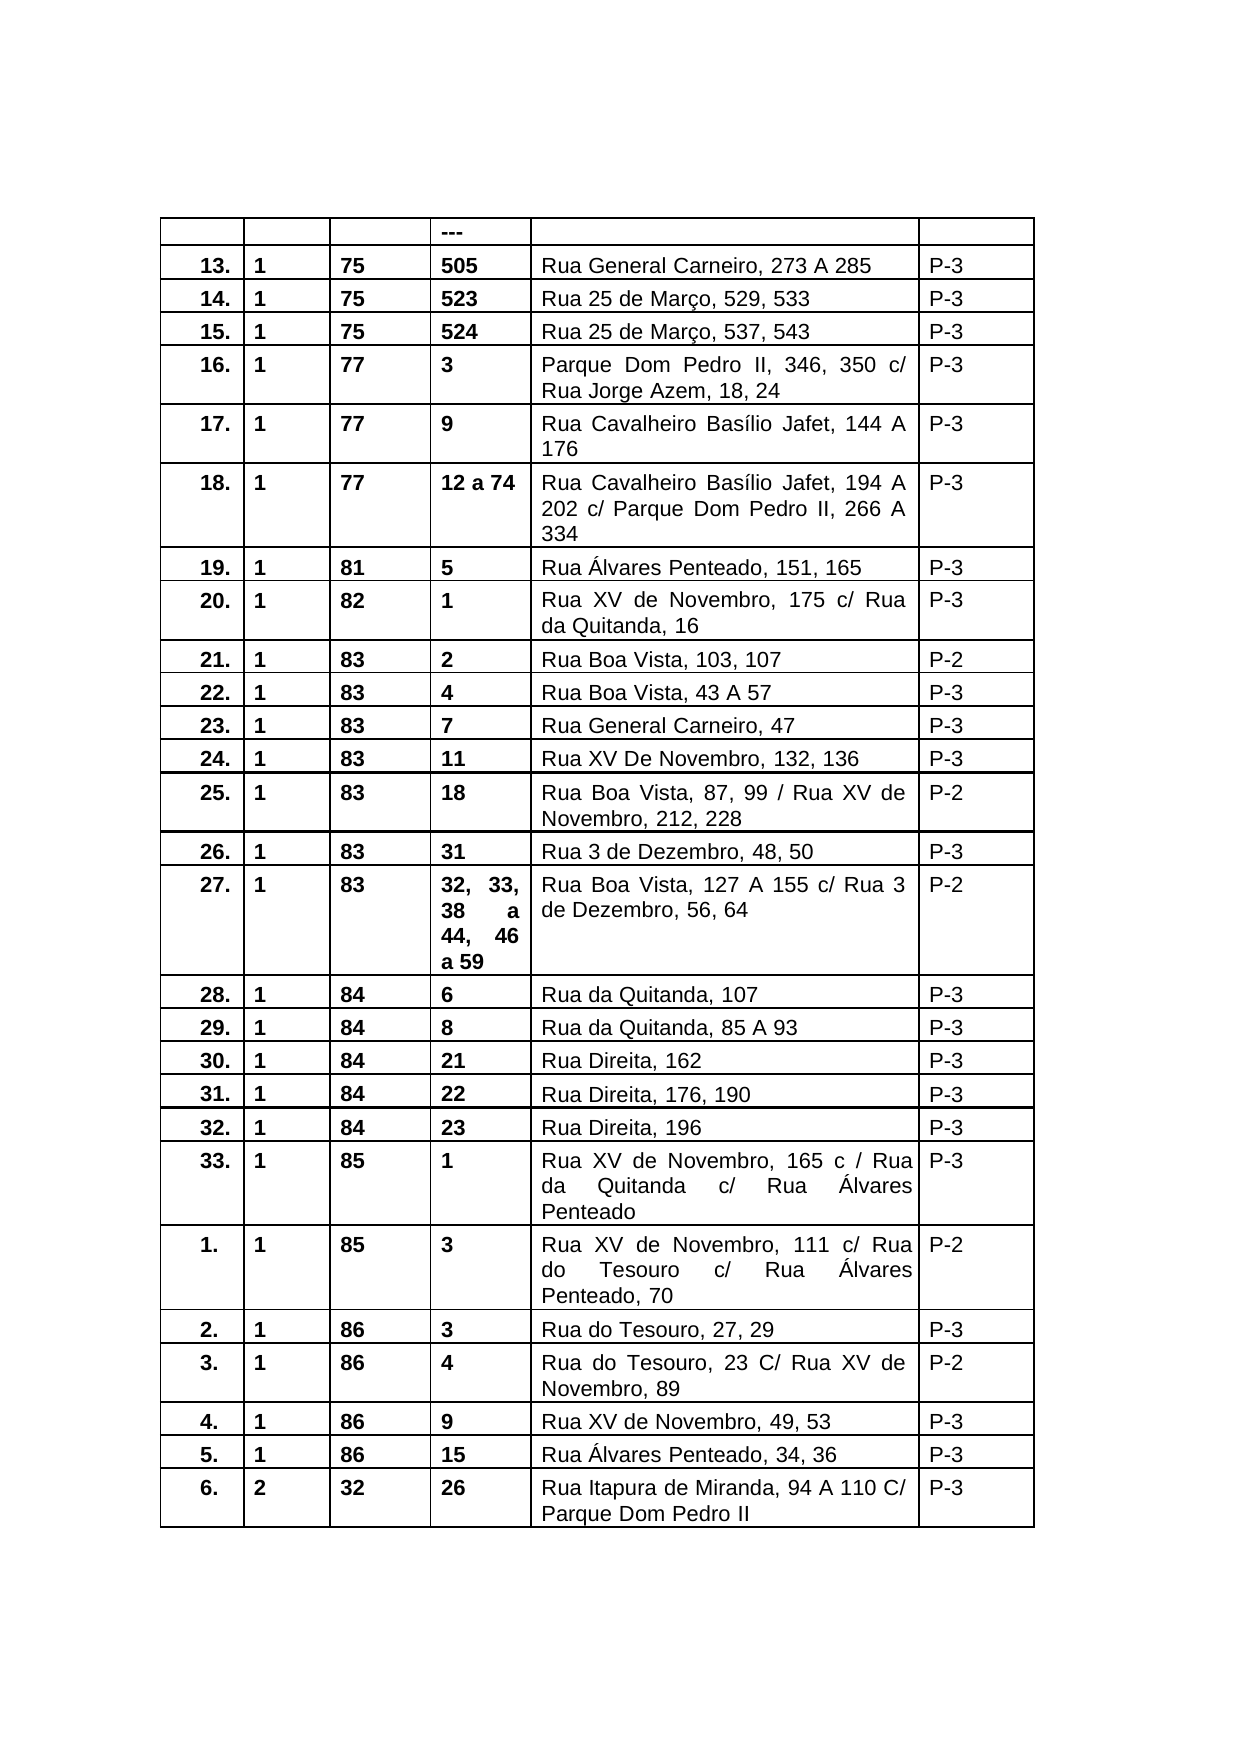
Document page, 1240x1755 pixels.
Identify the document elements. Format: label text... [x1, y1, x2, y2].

table_cell Rua Cavalheiro Basílio Jafet, 144 A 176 [532, 405, 918, 462]
table_cell Parque Dom Pedro II, 346, 350 c/ Rua Jorge Azem, 18, 24 [532, 346, 918, 403]
table_cell 32. [161, 1109, 243, 1140]
table_cell 5. [161, 1436, 243, 1467]
table_cell 3 [431, 346, 530, 403]
table_cell 26. [161, 833, 243, 863]
table_cell 1 [245, 1142, 329, 1224]
table_cell 7 [431, 707, 530, 738]
table_cell 1 [245, 641, 329, 672]
table_cell 1. [161, 1226, 243, 1309]
table_cell 18 [431, 774, 530, 830]
table_cell Rua Direita, 162 [532, 1042, 918, 1073]
table_cell Rua XV de Novembro, 165 c / Rua da Quitanda c/ Rua Álvares Penteado [532, 1142, 918, 1224]
table_cell P-3 [920, 280, 1033, 311]
table_cell 15. [161, 313, 243, 344]
table_cell 1 [245, 866, 329, 973]
table_cell P-2 [920, 1226, 1033, 1309]
table_cell 20. [161, 581, 243, 638]
table_cell 523 [431, 280, 530, 311]
table_cell 24. [161, 740, 243, 771]
table_cell 14. [161, 280, 243, 311]
table_cell 8 [431, 1009, 530, 1040]
table_cell 83 [331, 774, 430, 830]
table_cell 4. [161, 1403, 243, 1434]
table_cell Rua 25 de Março, 537, 543 [532, 313, 918, 344]
table_cell 9 [431, 405, 530, 462]
table_cell 75 [331, 246, 430, 278]
table_cell 1 [431, 581, 530, 638]
table_cell 6 [431, 976, 530, 1007]
table_cell 26 [431, 1469, 530, 1526]
table_cell Rua Álvares Penteado, 34, 36 [532, 1436, 918, 1467]
table_cell P-2 [920, 641, 1033, 672]
table_cell 75 [331, 313, 430, 344]
table_cell 16. [161, 346, 243, 403]
table_cell 1 [245, 313, 329, 344]
table_cell P-3 [920, 976, 1033, 1007]
table_cell 1 [245, 1075, 329, 1106]
table_cell P-3 [920, 740, 1033, 771]
table_cell 505 [431, 246, 530, 278]
table_cell Rua Direita, 196 [532, 1109, 918, 1140]
table_cell 9 [431, 1403, 530, 1434]
table_cell P-2 [920, 1344, 1033, 1401]
table_cell 1 [245, 707, 329, 738]
table_cell 31 [431, 833, 530, 863]
table_cell 33. [161, 1142, 243, 1224]
table_cell Rua Boa Vista, 103, 107 [532, 641, 918, 672]
table_cell 77 [331, 346, 430, 403]
table_cell P-3 [920, 1142, 1033, 1224]
table_cell Rua Direita, 176, 190 [532, 1075, 918, 1106]
table_cell 81 [331, 548, 430, 579]
table_cell 83 [331, 673, 430, 705]
table_cell 18. [161, 464, 243, 546]
table_cell P-3 [920, 581, 1033, 638]
table_cell 84 [331, 1042, 430, 1073]
table_cell P-3 [920, 673, 1033, 705]
table_cell 1 [245, 1009, 329, 1040]
table_cell 86 [331, 1436, 430, 1467]
table_cell 83 [331, 740, 430, 771]
table_cell 86 [331, 1310, 430, 1342]
table_cell Rua do Tesouro, 23 C/ Rua XV de Novembro, 89 [532, 1344, 918, 1401]
table_cell 1 [245, 673, 329, 705]
table_cell 86 [331, 1403, 430, 1434]
table_cell 1 [245, 1436, 329, 1467]
table_cell 13. [161, 246, 243, 278]
table_cell 75 [331, 280, 430, 311]
table_cell 84 [331, 1009, 430, 1040]
table_cell 77 [331, 464, 430, 546]
table_cell Rua Itapura de Miranda, 94 A 110 C/ Parque Dom Pedro II [532, 1469, 918, 1526]
table_cell 3 [431, 1310, 530, 1342]
table_cell 23. [161, 707, 243, 738]
table_header [920, 219, 1033, 244]
table_cell Rua 25 de Março, 529, 533 [532, 280, 918, 311]
table_cell 1 [245, 405, 329, 462]
table_cell P-2 [920, 774, 1033, 830]
table_cell 28. [161, 976, 243, 1007]
table_cell P-3 [920, 1009, 1033, 1040]
table_cell P-3 [920, 548, 1033, 579]
table_header [161, 219, 243, 244]
table_cell P-3 [920, 1042, 1033, 1073]
table_cell 84 [331, 1075, 430, 1106]
table_cell P-3 [920, 464, 1033, 546]
table_cell P-3 [920, 246, 1033, 278]
table_cell 1 [245, 833, 329, 863]
table_cell 86 [331, 1344, 430, 1401]
table_header [532, 219, 918, 244]
table_cell 6. [161, 1469, 243, 1526]
table_cell 83 [331, 833, 430, 863]
table_cell P-3 [920, 1469, 1033, 1526]
table_cell 2 [245, 1469, 329, 1526]
table_cell Rua General Carneiro, 273 A 285 [532, 246, 918, 278]
table_cell 21. [161, 641, 243, 672]
table_cell Rua Boa Vista, 127 A 155 c/ Rua 3 de Dezembro, 56, 64 [532, 866, 918, 973]
table_cell 83 [331, 707, 430, 738]
table_cell P-3 [920, 1109, 1033, 1140]
table_cell P-3 [920, 833, 1033, 863]
table_cell 1 [245, 976, 329, 1007]
table_cell 1 [245, 1042, 329, 1073]
table_cell 84 [331, 976, 430, 1007]
table_cell 1 [245, 1344, 329, 1401]
table_cell 4 [431, 1344, 530, 1401]
table_cell Rua Boa Vista, 43 A 57 [532, 673, 918, 705]
table_cell 15 [431, 1436, 530, 1467]
table_cell Rua XV de Novembro, 111 c/ Rua do Tesouro c/ Rua Álvares Penteado, 70 [532, 1226, 918, 1309]
table_cell 1 [245, 548, 329, 579]
table_cell Rua Cavalheiro Basílio Jafet, 194 A 202 c/ Parque Dom Pedro II, 266 A 334 [532, 464, 918, 546]
table_cell 1 [245, 740, 329, 771]
table_cell 11 [431, 740, 530, 771]
table_cell Rua Boa Vista, 87, 99 / Rua XV de Novembro, 212, 228 [532, 774, 918, 830]
table_cell Rua General Carneiro, 47 [532, 707, 918, 738]
table_cell 17. [161, 405, 243, 462]
table_cell Rua da Quitanda, 85 A 93 [532, 1009, 918, 1040]
table_cell Rua do Tesouro, 27, 29 [532, 1310, 918, 1342]
table_cell P-3 [920, 1436, 1033, 1467]
table_cell 31. [161, 1075, 243, 1106]
table_cell Rua XV De Novembro, 132, 136 [532, 740, 918, 771]
table_cell 1 [245, 346, 329, 403]
table_cell 1 [245, 1310, 329, 1342]
table_cell 22 [431, 1075, 530, 1106]
table_cell 1 [245, 1109, 329, 1140]
table_cell 32, 33, 38 a 44, 46 a 59 [431, 866, 530, 973]
table_cell 12 a 74 [431, 464, 530, 546]
table_cell 1 [245, 1226, 329, 1309]
table_cell 1 [245, 246, 329, 278]
table_cell 85 [331, 1142, 430, 1224]
table_cell 21 [431, 1042, 530, 1073]
table_cell 30. [161, 1042, 243, 1073]
table_cell P-3 [920, 405, 1033, 462]
table_cell 82 [331, 581, 430, 638]
table_cell 1 [245, 581, 329, 638]
table_cell Rua 3 de Dezembro, 48, 50 [532, 833, 918, 863]
table_cell 3 [431, 1226, 530, 1309]
table_cell 1 [245, 280, 329, 311]
table_cell P-3 [920, 313, 1033, 344]
table_cell 524 [431, 313, 530, 344]
table_cell 23 [431, 1109, 530, 1140]
table_cell 1 [245, 1403, 329, 1434]
table_cell Rua XV de Novembro, 175 c/ Rua da Quitanda, 16 [532, 581, 918, 638]
table_cell 27. [161, 866, 243, 973]
table_cell P-3 [920, 1403, 1033, 1434]
table_cell P-2 [920, 866, 1033, 973]
table_header --- [431, 219, 530, 244]
table_cell Rua da Quitanda, 107 [532, 976, 918, 1007]
table_cell 83 [331, 866, 430, 973]
table_cell 1 [431, 1142, 530, 1224]
table_cell 4 [431, 673, 530, 705]
table_header [245, 219, 329, 244]
table_cell 25. [161, 774, 243, 830]
table_cell 2. [161, 1310, 243, 1342]
table_cell 3. [161, 1344, 243, 1401]
table_cell P-3 [920, 1310, 1033, 1342]
table_cell 77 [331, 405, 430, 462]
table_cell 2 [431, 641, 530, 672]
table_cell 84 [331, 1109, 430, 1140]
table_cell 83 [331, 641, 430, 672]
table_cell 1 [245, 774, 329, 830]
table_cell P-3 [920, 707, 1033, 738]
table_cell P-3 [920, 1075, 1033, 1106]
table_cell Rua XV de Novembro, 49, 53 [532, 1403, 918, 1434]
table_cell 29. [161, 1009, 243, 1040]
table_cell 32 [331, 1469, 430, 1526]
table_cell Rua Álvares Penteado, 151, 165 [532, 548, 918, 579]
table_cell 85 [331, 1226, 430, 1309]
table_cell 5 [431, 548, 530, 579]
table_cell 1 [245, 464, 329, 546]
table_cell 19. [161, 548, 243, 579]
table_cell 22. [161, 673, 243, 705]
table_cell P-3 [920, 346, 1033, 403]
table_header [331, 219, 430, 244]
